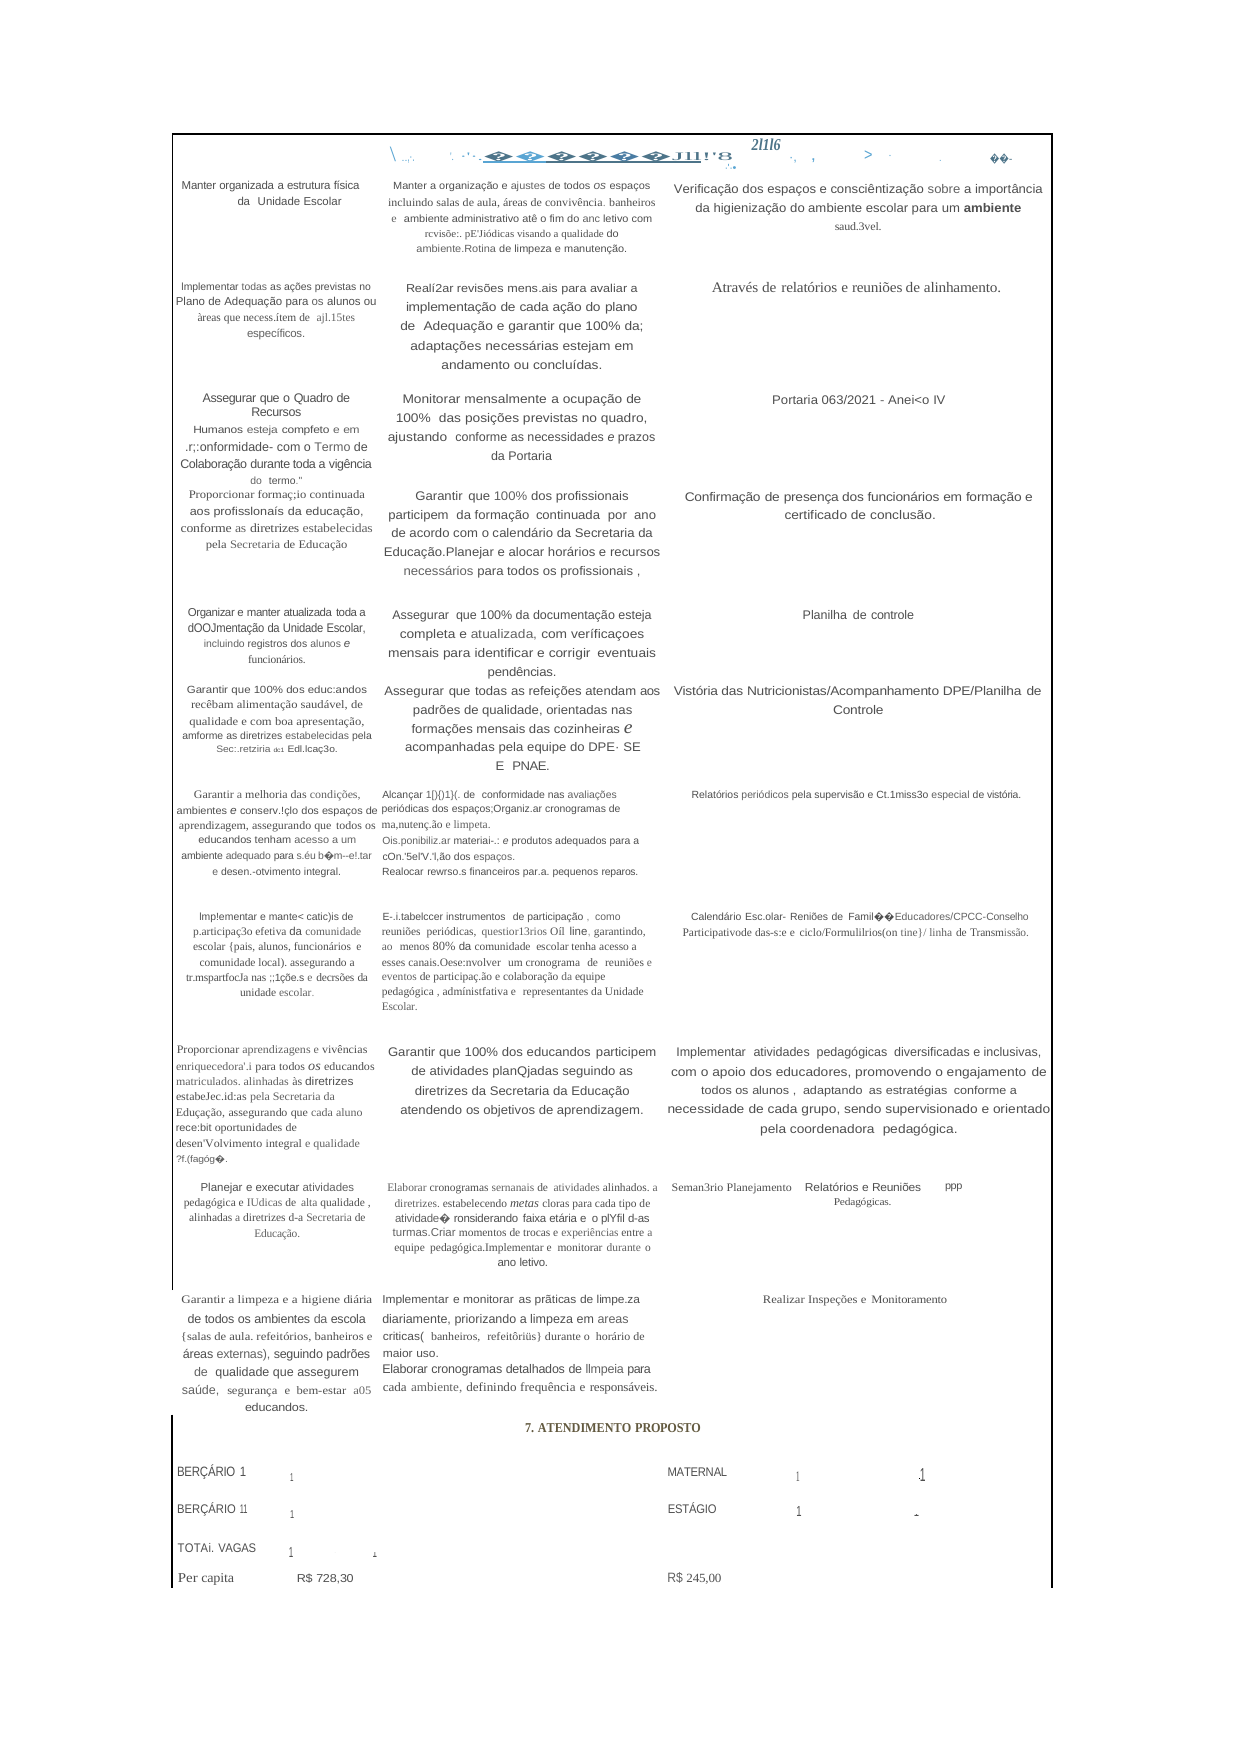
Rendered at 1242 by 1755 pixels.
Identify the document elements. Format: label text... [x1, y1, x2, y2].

text acompanhadas pela equipe do DPE· SE E PNAE. [400, 740, 646, 773]
text de todos os ambientes da escola [174, 1311, 379, 1326]
text Humanos esteja compfeto e em [176, 423, 377, 436]
text lmplementar todas as ações previstas no Plano de Adequação para os alunos ou àreas que necess.ítem de ajl.15tes específicos. [175, 280, 377, 339]
text Participativode das-s:e e ciclo/Formulilrios(on tine}/ linha de Transmissão. [682, 926, 1051, 939]
text Manter organizada a estrutura física da Unidade Escolar [181, 179, 372, 208]
text Assegurar que o Quadro de Recursos [176, 390, 377, 419]
text Ois.ponibiliz.ar materiai-.: e produtos adequados para a cOn.'5el'V.'l,ão dos espaços. [382, 835, 639, 862]
text BERÇÁRIO 11 1 40 1 ESTÁGIO 1 o 1 [177, 1498, 322, 1520]
text \ ..,·. '. ·'·.������Jll!'8 2l1l6 ·, , > . . ��- [389, 146, 1051, 167]
text BERÇÁRIO 1 1 16 1 MATERNAL 1 60 1 [919, 1459, 1051, 1485]
text .r;:onformidade- com o Termo de Colaboração durante toda a vigência do termo." [179, 439, 373, 484]
text Planilha de controle [673, 607, 1043, 622]
text Seman3rio Planejamento Relatórios e Reuniões ppp [671, 1180, 1051, 1194]
text Calendário Esc.olar- Reniões de Famil��Educadores/CPCC-Conselho [691, 910, 1051, 922]
text TOTAi. VAGAS 1 116 1 [177, 1539, 1051, 1561]
text Vistória das Nutricionistas/Acompanhamento DPE/Planilha de Controle [673, 684, 1051, 717]
text Verificação dos espaços e consciêntização sobre a importância da higienização do ambiente escolar para um ambiente saud.3vel. [673, 181, 1043, 232]
text Relatórios periódicos pela supervisão e Ct.1miss3o especial de vistória. [691, 788, 1051, 800]
text pendências. [381, 665, 663, 679]
text Garantir a limpeza e a higiene diária [175, 1292, 379, 1306]
text Garantir que 100% dos profissionais participem da formação continuada por ano de acordo com o calendário da Secretaria da Educação.Planejar e alocar horários e recursos necessários para todos os profissionais , [383, 489, 661, 578]
text Garantir que 100% dos educ:andos recêbam alimentação saudável, de qualidade e com boa apresentação, amforme as diretrizes estabelecidas pela Sec:.retziria dc1 Edl.lcaç3o. [177, 683, 376, 755]
text ambiente adequado para s.éu b�m--e!.tar e desen.-otvimento integral. [180, 850, 373, 877]
text Realocar rewrso.s financeiros par.a. pequenos reparos. [382, 866, 663, 877]
text Manter a organização e ajustes de todos os espaços incluindo salas de aula, áreas de convivência. banheiros e ambiente administrativo atê o fim do anc letivo com rcvisõe:. pE'Jiódicas visando a qualidade do ambiente.Rotina de limpeza e manutenção. [383, 179, 659, 254]
text E-.i.tabelccer instrumentos de participação , como reuniões periódicas, questior13rios Oíl line, garantindo, ao menos 80% da comunidade escolar tenha acesso a esses canais.Oese:nvolver um cronograma de reuniões e eventos de participaç.ão e colaboração da equipe pedagógica , admínistfativa e representantes da Unidade Escolar. [382, 910, 655, 1013]
text Portaria 063/2021 - Anei<o IV [772, 393, 1051, 407]
text diariamente, priorizando a limpeza em areas criticas( banheiros, refeitôriüs} durante o horário de maior uso. [382, 1312, 655, 1360]
text Elaborar cronogramas sernanais de atividades alinhados. a diretrizes. estabelecendo metas cloras para cada tipo de atividade� ronsiderando faixa etária e o plYfil d-as turmas.Criar momentos de trocas e experiências entre a equipe pedagógica.Implementar e monitorar durante o [383, 1181, 662, 1254]
text ano letivo. [383, 1256, 663, 1269]
text {salas de aula. refeitórios, banheiros e áreas externas), seguindo padrões de qualidade que assegurem saúde, segurança e bem-estar a05 educandos. [175, 1330, 378, 1413]
text cada ambiente, definindo frequência e responsáveis. [383, 1379, 663, 1394]
text Proporcionar aprendizagens e vivências enriquecedora'.i para todos os educandos matriculados. alinhadas às diretrizes [176, 1043, 379, 1088]
text Realí2ar revisões mens.ais para avaliar a implementação de cada ação do plano de Adequação e garantir que 100% da; adaptações necessárias estejam em andamento ou concluídas. [397, 281, 647, 372]
text Garantir que 100% dos educandos participem de atividades planQjadas seguindo as diretrizes da Secretaria da Educação atendendo os objetivos de aprendizagem. [386, 1044, 658, 1117]
text ?f.(fagóg�. [176, 1154, 379, 1164]
text BERÇÁRIO 1 1 16 1 MATERNAL 1 60 1 [379, 1459, 809, 1485]
text Confirmação de presença dos funcionários em formação e certificado de conclusão. [684, 489, 1051, 522]
text Garantir a melhoria das condições, ambientes e conserv.!çlo dos espaços de aprendizagem, assegurando que todos os educandos tenham acesso a um [176, 788, 378, 846]
text ·'·• [410, 167, 1051, 173]
text Elaborar cronogramas detalhados de llmpeia para [382, 1363, 663, 1377]
text Assegurar que 100% da documentação esteja completa e atualizada, com veríficaçoes mensais para identificar e corrigir eventuais [387, 607, 657, 660]
text Per capita R$ 728,30 R$ 245,00 [178, 1570, 1051, 1586]
text BERÇÁRIO 11 1 40 1 ESTÁGIO 1 o 1 [379, 1498, 1051, 1520]
text Planejar e executar atividades pedagógica e IUdicas de alta qualidade , alinhadas a diretrizes d-a Secretaria de Educação. [182, 1181, 372, 1239]
text Implementar atividades pedagógicas diversificadas e inclusivas, com o apoio dos educadores, promovendo o engajamento de todos os alunos , adaptando as estratégias conforme a necessidade de cada grupo, sendo supervisionado e orientado pela coordenadora pedagógica. [666, 1044, 1051, 1136]
text estabeJec.id:as pela Secretaria da Eduçação, assegurando que cada aluno rece:bit oportunidades de desen'Volvimento integral e qualidade [176, 1090, 379, 1150]
text Implementar e monitorar as prãticas de limpe.za [382, 1292, 663, 1306]
text Assegurar que todas as refeições atendam aos [383, 683, 662, 698]
text Monitorar mensalmente a ocupação de 100% das posições previstas no quadro, ajustando conforme as necessidades e prazos da Portaria [382, 392, 661, 463]
text 7. ATENDIMENTO PROPOSTO [525, 1419, 1051, 1435]
text Organizar e manter atualizada toda a dOOJmentação da Unidade Escolar, incluindo registros dos alunos e funcionários. [187, 605, 366, 666]
text Alcançar 1[){)1}(. de conformidade nas avaliações periódicas dos espaços;Organiz.ar cronogramas de ma,nutenç.ão e limpeta. [381, 788, 655, 831]
text Através de relatórios e reuniões de alinhamento. [712, 279, 1051, 296]
text padrões de qualidade, orientadas nas formações mensais das cozinheiras e [399, 703, 646, 738]
text BERÇÁRIO 1 1 16 1 MATERNAL 1 60 1 [177, 1459, 322, 1485]
text Pedagógicas. [681, 1196, 1043, 1208]
text Proporcionar formaç;io continuada aos profisslonaís da educação, conforme as diretrizes estabelecidas pela Secretaria de Educação [180, 488, 373, 551]
text lmp!ementar e mante< catic)is de p.articipaç3o efetiva da comunidade escolar {pais, alunos, funcionários e comunidade local). assegurando a tr.mspartfocJa nas ;;1çõe.s e decrsões da unidade escolar. [184, 910, 368, 999]
text Realizar Inspeções e Monitoramento [763, 1293, 1051, 1306]
